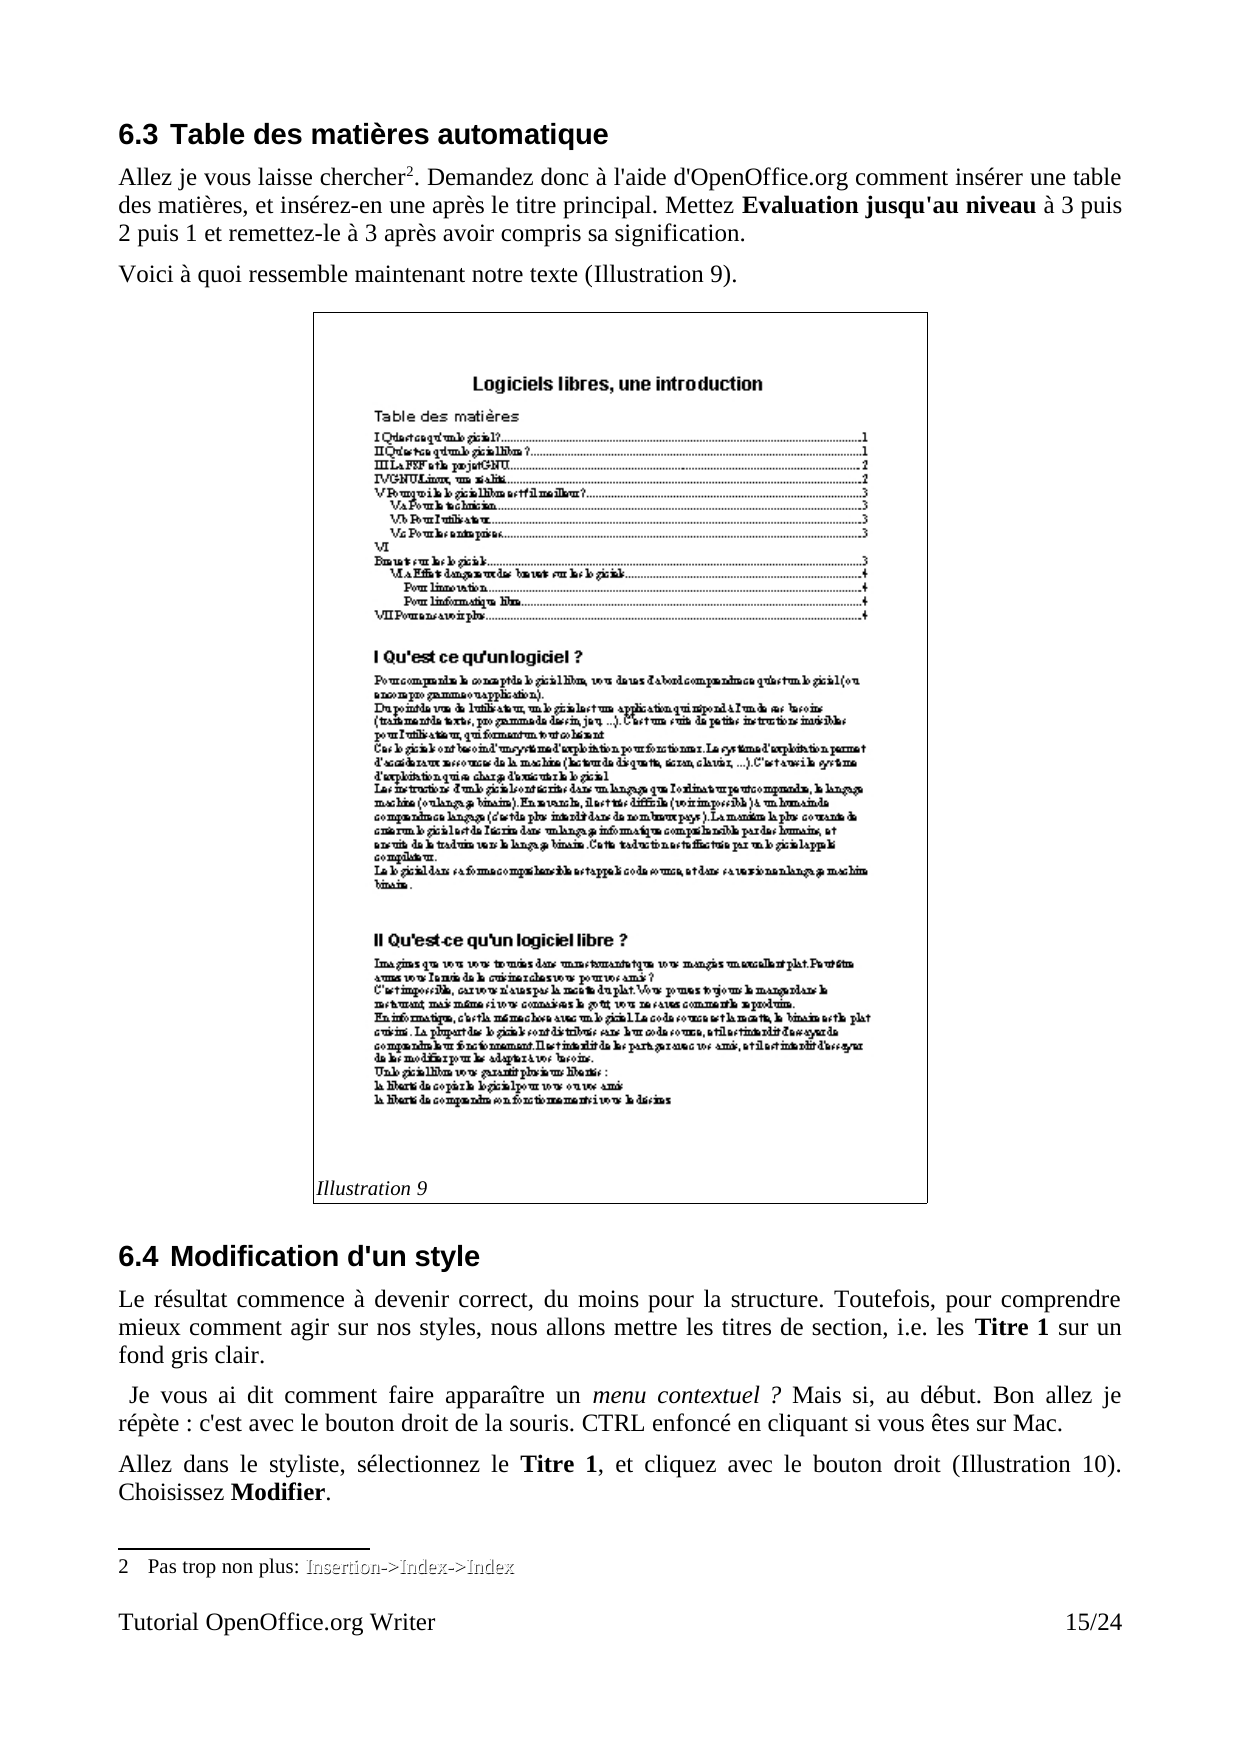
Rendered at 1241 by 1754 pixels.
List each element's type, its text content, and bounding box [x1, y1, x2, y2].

subtitle Table des matières automatique [118, 118, 1122, 151]
picture [316, 315, 924, 1177]
subtitle Modification d'un style [118, 1240, 1122, 1272]
text Allez dans le styliste, sélectionnez le Titre 1, et cliquez avec le bouton droit (Illustration 10). Choisissez Modifier. [118, 1450, 1122, 1506]
text Je vous ai dit comment faire apparaître un menu contextuel ? Mais si, au début. Bon allez je répète : c'est avec le bouton droit de la souris. CTRL enfoncé en cliquant si vous êtes sur Mac. [118, 1381, 1122, 1437]
text Le résultat commence à devenir correct, du moins pour la structure. Toutefois, pour comprendre mieux comment agir sur nos styles, nous allons mettre les titres de section, i.e. les Titre 1 sur un fond gris clair. [118, 1285, 1122, 1369]
text Allez je vous laisse chercher. Demandez donc à l'aide d'OpenOffice.org comment insérer une table des matières, et insérez-en une après le titre principal. Mettez Evaluation jusqu'au niveau à 3 puis 2 puis 1 et remettez-le à 3 après avoir compris sa signification. [118, 163, 1122, 247]
text Illustration 9 [316, 1177, 924, 1200]
text Voici à quoi ressemble maintenant notre texte (Illustration 9). [118, 260, 1122, 288]
text Pas trop non plus: Insertion->Index->Index [118, 1555, 1122, 1578]
